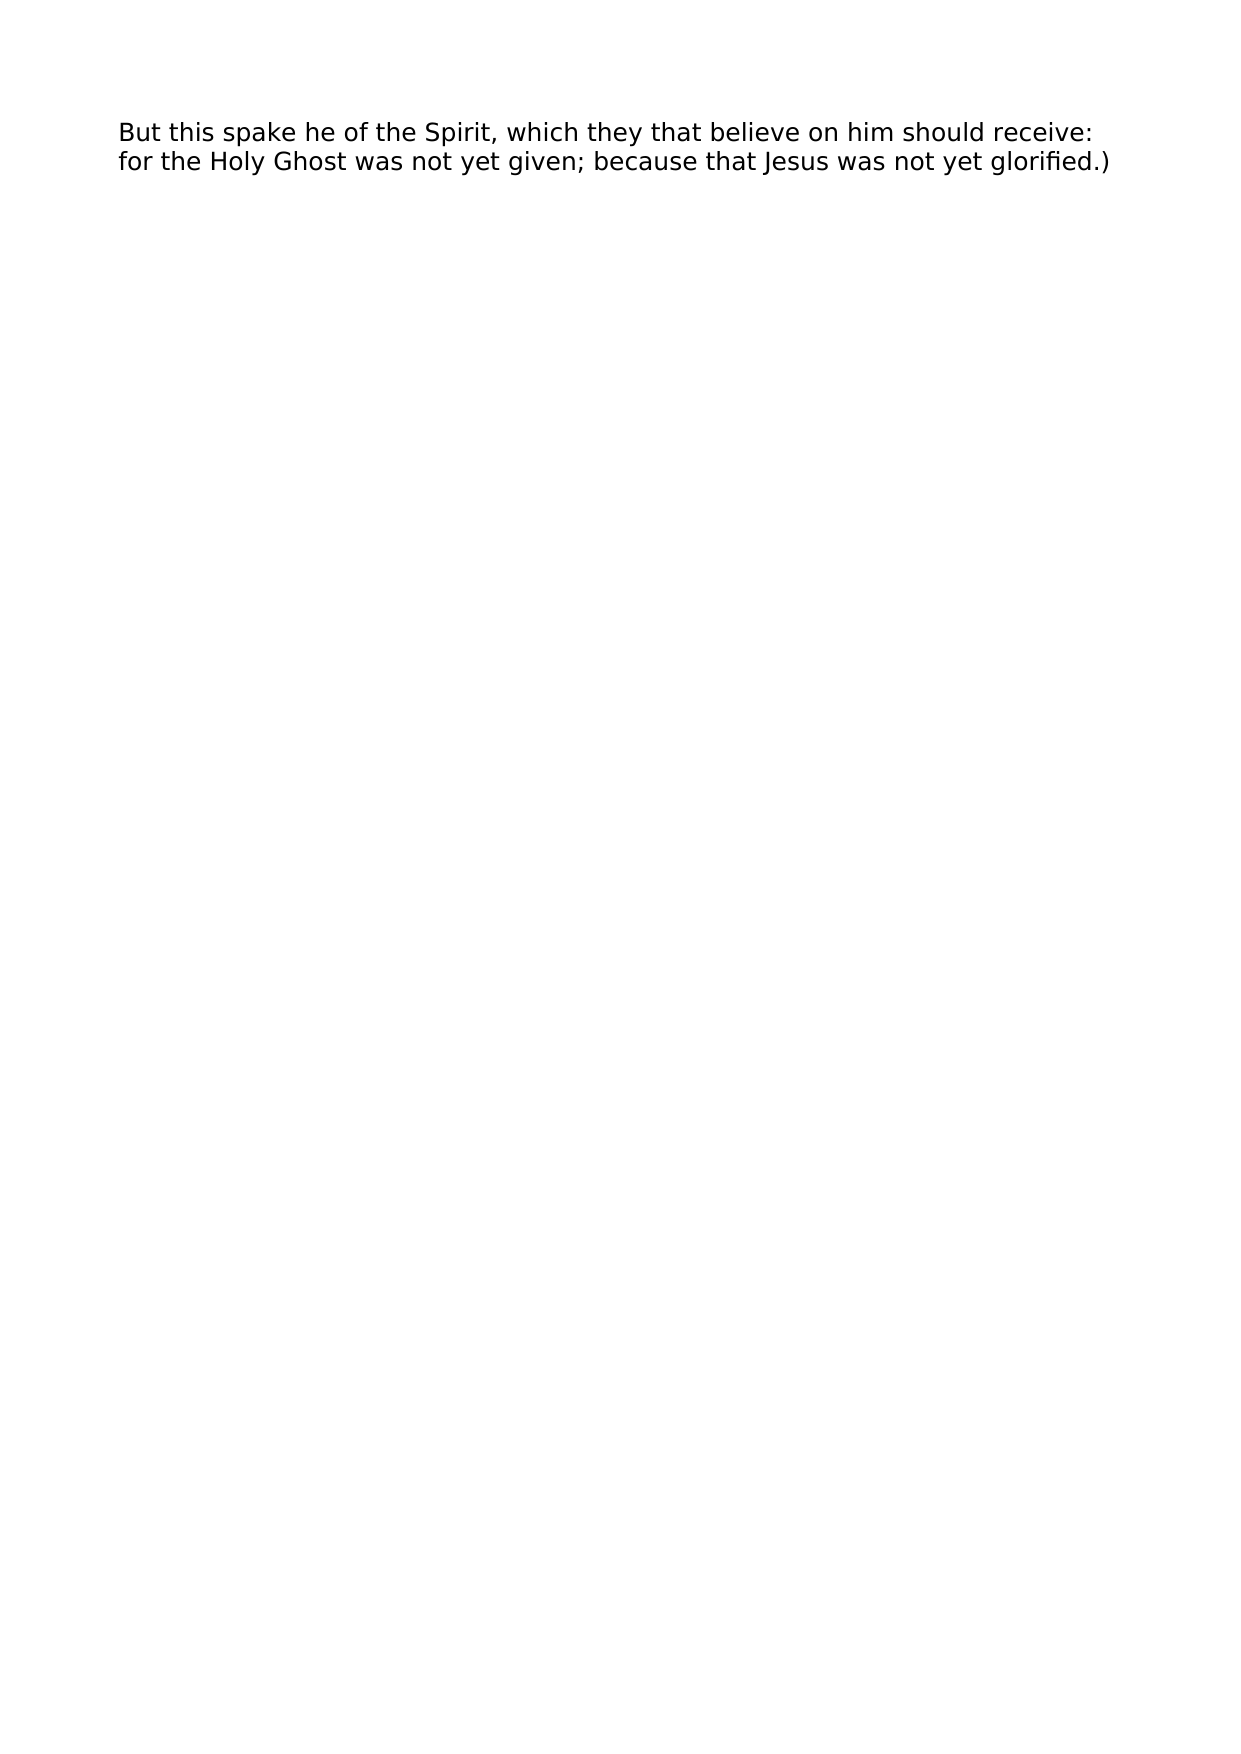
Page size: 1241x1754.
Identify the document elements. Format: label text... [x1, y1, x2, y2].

text But this spake he of the Spirit, which they that believe on him should receive: for the Holy Ghost was not yet given; because that Jesus was not yet glorified.) [118, 118, 1122, 176]
